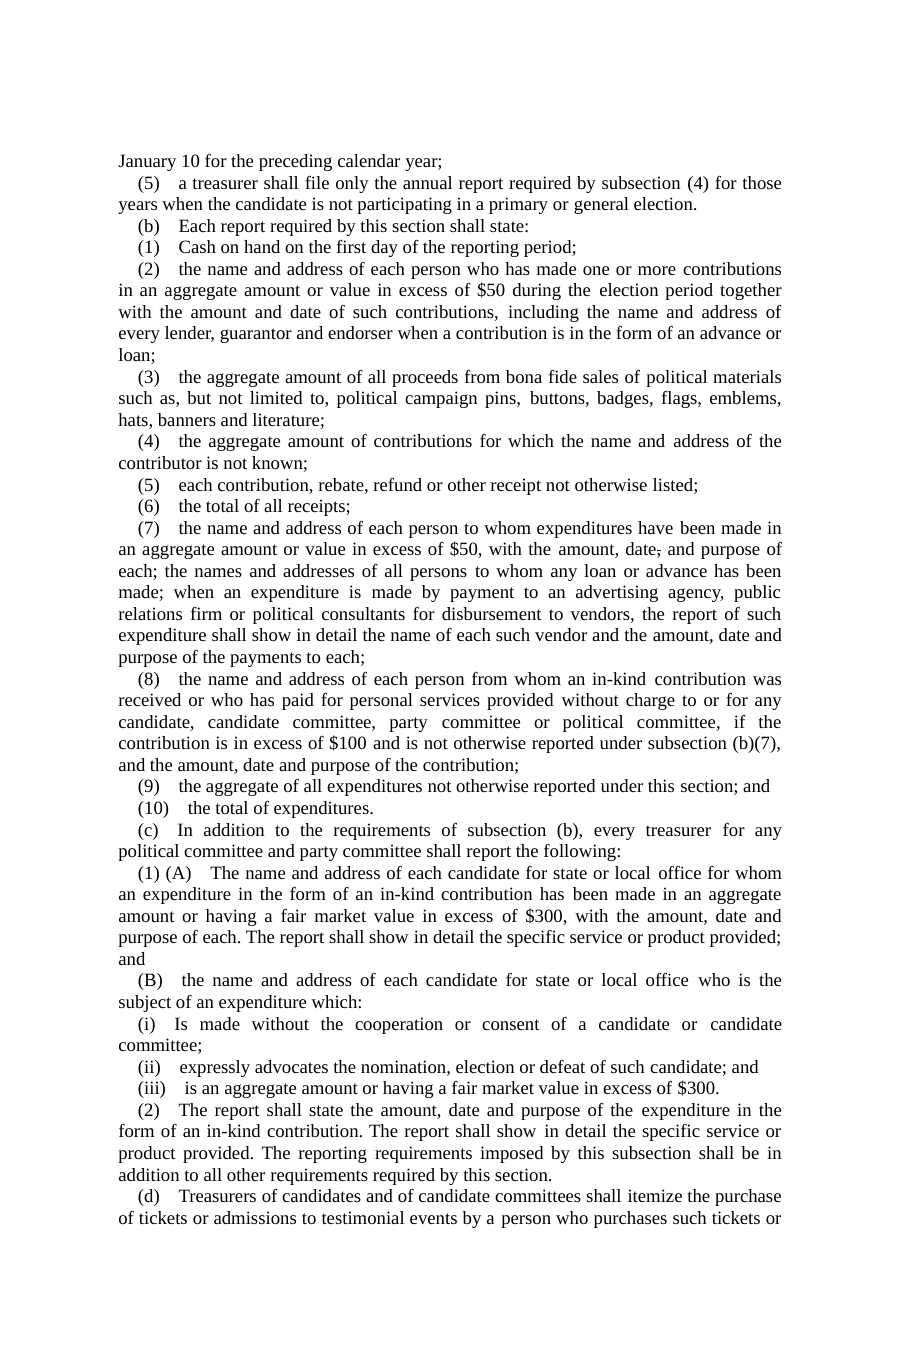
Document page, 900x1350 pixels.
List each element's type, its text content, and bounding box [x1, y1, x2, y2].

text (1) (A) The name and address of each candidate for state or local office for whom an expenditure in the form of an in-kind contribution has been made in an aggregate amount or having a fair market value in excess of $300, with the amount, date and purpose of each. The report shall show in detail the specific service or product provided; and [118, 862, 782, 969]
text (5) a treasurer shall file only the annual report required by subsection (4) for those years when the candidate is not participating in a primary or general election. [118, 172, 782, 215]
text January 10 for the preceding calendar year; [118, 150, 782, 172]
text (2) the name and address of each person who has made one or more contributions in an aggregate amount or value in excess of $50 during the election period together with the amount and date of such contributions, including the name and address of every lender, guarantor and endorser when a contribution is in the form of an advance or loan; [118, 258, 782, 366]
text (4) the aggregate amount of contributions for which the name and address of the contributor is not known; [118, 430, 782, 473]
text (6) the total of all receipts; [118, 495, 782, 517]
text (8) the name and address of each person from whom an in-kind contribution was received or who has paid for personal services provided without charge to or for any candidate, candidate committee, party committee or political committee, if the contribution is in excess of $100 and is not otherwise reported under subsection (b)(7), and the amount, date and purpose of the contribution; [118, 667, 782, 775]
text (7) the name and address of each person to whom expenditures have been made in an aggregate amount or value in excess of $50, with the amount, date, and purpose of each; the names and addresses of all persons to whom any loan or advance has been made; when an expenditure is made by payment to an advertising agency, public relations firm or political consultants for disbursement to vendors, the report of such expenditure shall show in detail the name of each such vendor and the amount, date and purpose of the payments to each; [118, 517, 782, 667]
text (5) each contribution, rebate, refund or other receipt not otherwise listed; [118, 473, 782, 495]
text (i) Is made without the cooperation or consent of a candidate or candidate committee; [118, 1012, 782, 1056]
text (1) Cash on hand on the first day of the reporting period; [118, 236, 782, 258]
text (c) In addition to the requirements of subsection (b), every treasurer for any political committee and party committee shall report the following: [118, 818, 782, 862]
text (9) the aggregate of all expenditures not otherwise reported under this section; and [118, 775, 782, 797]
text (B) the name and address of each candidate for state or local office who is the subject of an expenditure which: [118, 969, 782, 1012]
text (b) Each report required by this section shall state: [118, 215, 782, 236]
text (iii) is an aggregate amount or having a fair market value in excess of $300. [118, 1077, 782, 1099]
text (d) Treasurers of candidates and of candidate committees shall itemize the purchase of tickets or admissions to testimonial events by a person who purchases such tickets or [118, 1185, 782, 1228]
text (3) the aggregate amount of all proceeds from bona fide sales of political materials such as, but not limited to, political campaign pins, buttons, badges, flags, emblems, hats, banners and literature; [118, 366, 782, 430]
text (10) the total of expenditures. [118, 797, 782, 818]
text (ii) expressly advocates the nomination, election or defeat of such candidate; and [118, 1056, 782, 1077]
text (2) The report shall state the amount, date and purpose of the expenditure in the form of an in-kind contribution. The report shall show in detail the specific service or product provided. The reporting requirements imposed by this subsection shall be in addition to all other requirements required by this section. [118, 1099, 782, 1185]
